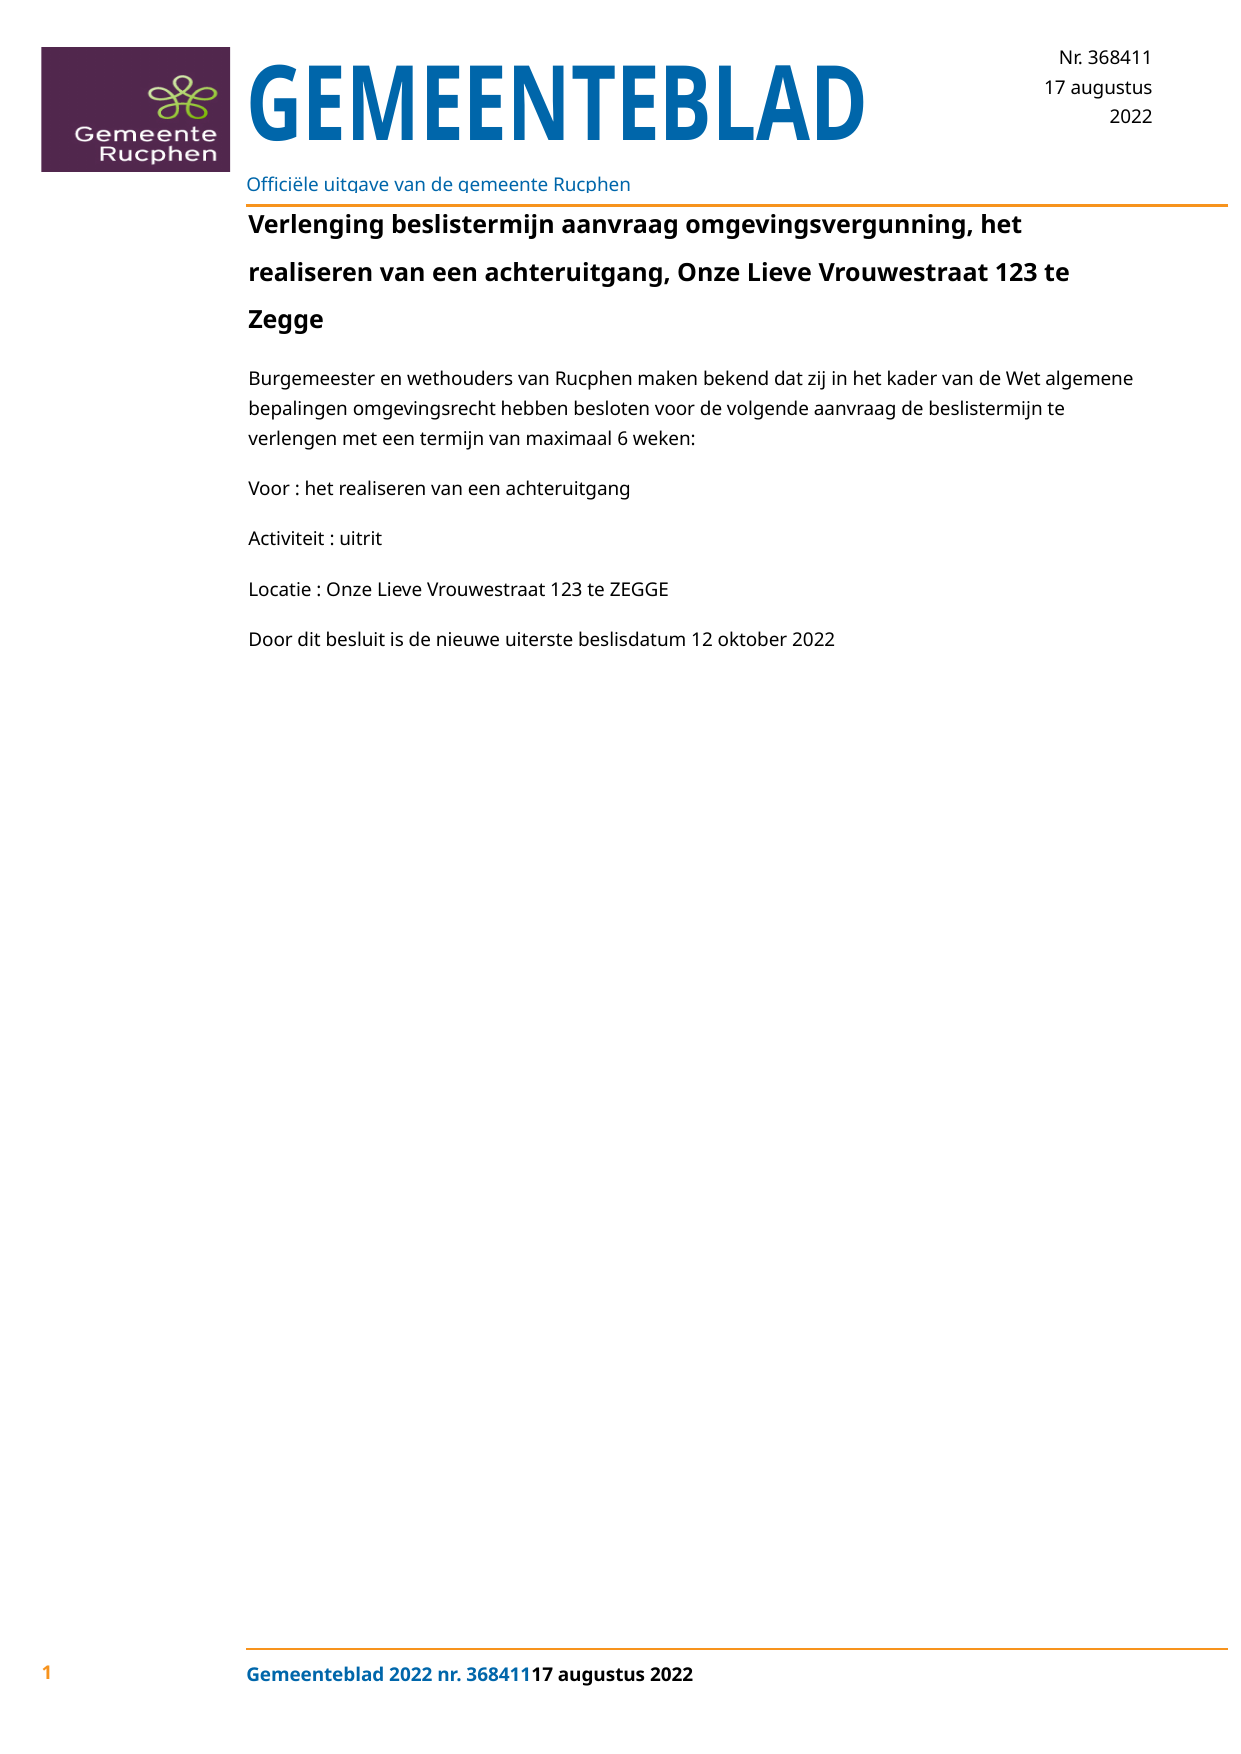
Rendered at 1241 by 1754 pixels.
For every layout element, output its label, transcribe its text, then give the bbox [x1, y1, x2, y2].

text Activiteit : uitrit [248, 526, 1152, 551]
picture [41, 47, 231, 172]
text Voor : het realiseren van een achteruitgang [248, 475, 1152, 501]
text Burgemeester en wethouders van Rucphen maken bekend dat zij in het kader van de Wet algemene bepalingen omgevingsrecht hebben besloten voor de volgende aanvraag de beslistermijn te verlengen met een termijn van maximaal 6 weken: [248, 366, 1152, 450]
text Locatie : Onze Lieve Vrouwestraat 123 te ZEGGE [248, 576, 1152, 602]
text Verlenging beslistermijn aanvraag omgevingsvergunning, het realiseren van een achteruitgang, Onze Lieve Vrouwestraat 123 te Zegge [248, 207, 1152, 336]
text Door dit besluit is de nieuwe uiterste beslisdatum 12 oktober 2022 [248, 626, 1152, 652]
